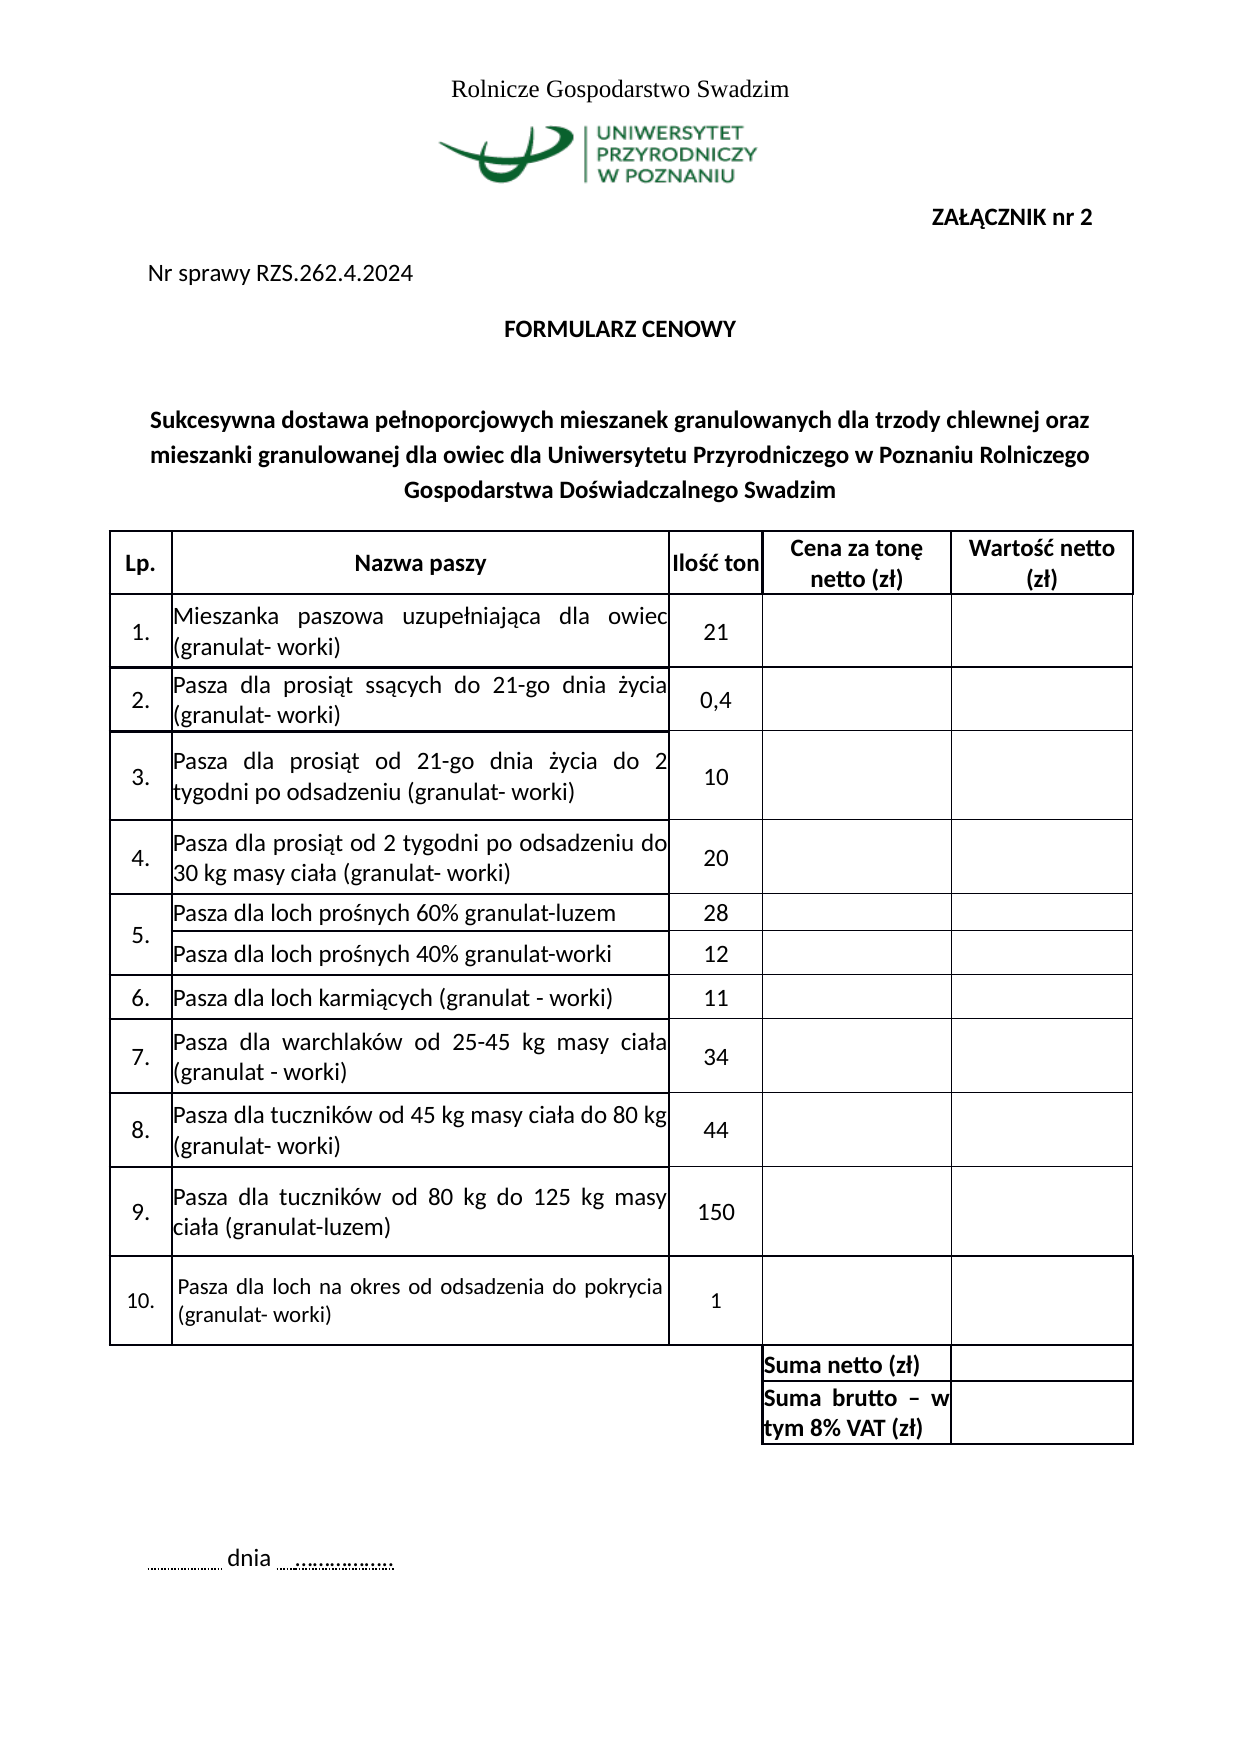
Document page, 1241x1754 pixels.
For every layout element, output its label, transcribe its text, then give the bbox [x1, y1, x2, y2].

table_cell Pasza dla prosiąt od 2 tygodni po odsadzeniu do 30 kg masy ciała (granulat- worki) [173, 821, 668, 893]
table_cell 28 [670, 894, 762, 930]
table_cell Pasza dla loch karmiących (granulat - worki) [173, 976, 668, 1018]
table_cell [763, 1093, 951, 1166]
table_cell 44 [670, 1093, 762, 1166]
table_cell 4. [111, 821, 171, 893]
table_cell [952, 820, 1132, 893]
table_cell [669, 1346, 761, 1379]
table_cell [110, 1346, 172, 1379]
table_cell [763, 975, 951, 1018]
table_cell Pasza dla prosiąt od 21-go dnia życia do 2 tygodni po odsadzeniu (granulat- worki) [173, 733, 668, 819]
table_cell [763, 1257, 951, 1344]
table_cell [952, 1346, 1132, 1379]
table_cell [172, 1346, 669, 1379]
table_cell Pasza dla tuczników od 45 kg masy ciała do 80 kg (granulat- worki) [173, 1094, 668, 1166]
table_cell 8. [111, 1094, 171, 1166]
table_cell Pasza dla warchlaków od 25-45 kg masy ciała (granulat - worki) [173, 1020, 668, 1092]
table_cell 9. [111, 1168, 171, 1255]
text Nr sprawy RZS.262.4.2024 [148, 257, 1093, 288]
table_header Ilość ton [670, 532, 761, 593]
table_cell [763, 668, 951, 730]
table_cell [952, 931, 1132, 974]
table_cell 3. [111, 733, 171, 819]
table_cell Mieszanka paszowa uzupełniająca dla owiec (granulat- worki) [173, 595, 668, 666]
table_cell 21 [670, 595, 762, 666]
table_header Lp. [111, 532, 171, 593]
text Sukcesywna dostawa pełnoporcjowych mieszanek granulowanych dla trzody chlewnej oraz mieszanki granulowanej dla owiec dla Uniwersytetu Przyrodniczego w Poznaniu Rolniczego Gospodarstwa Doświadczalnego Swadzim [148, 404, 1093, 505]
table_cell [952, 1019, 1132, 1092]
table_cell [763, 731, 951, 819]
table_cell 1 [670, 1257, 762, 1344]
table_cell 6. [111, 976, 171, 1018]
table_cell [669, 1380, 761, 1443]
table_cell 10. [111, 1257, 171, 1344]
table_cell [952, 668, 1132, 730]
table_cell [952, 731, 1132, 819]
table_cell Pasza dla prosiąt ssących do 21-go dnia życia (granulat- worki) [173, 669, 668, 730]
table_cell 150 [670, 1167, 762, 1255]
table_cell [952, 1382, 1132, 1443]
table_cell [763, 595, 951, 666]
table_cell 20 [670, 820, 762, 893]
table_cell [110, 1380, 172, 1443]
table_cell [763, 1167, 951, 1255]
text dnia …………….. [148, 1542, 1093, 1572]
table_cell Suma brutto – w tym 8% VAT (zł) [764, 1382, 950, 1443]
table_cell 12 [670, 931, 762, 974]
table_header Cena za tonę netto (zł) [764, 532, 950, 593]
table_cell 10 [670, 731, 762, 819]
table_cell 34 [670, 1019, 762, 1092]
table_cell [952, 1167, 1132, 1255]
table_cell Pasza dla loch prośnych 40% granulat-worki [173, 932, 668, 974]
table_cell [952, 975, 1132, 1018]
table_header Wartość netto (zł) [952, 532, 1132, 593]
table_cell [172, 1380, 669, 1443]
table_cell [952, 1257, 1132, 1344]
text ZAŁĄCZNIK nr 2 [738, 148, 1093, 232]
table_cell [763, 820, 951, 893]
table_cell 5. [111, 895, 171, 974]
table_cell 1. [111, 595, 171, 666]
table_cell Pasza dla loch na okres od odsadzenia do pokrycia (granulat- worki) [173, 1257, 668, 1344]
table_cell 11 [670, 975, 762, 1018]
table_cell Suma netto (zł) [764, 1346, 950, 1379]
table_cell 0,4 [670, 668, 762, 730]
table_cell [952, 595, 1132, 666]
table_cell [763, 931, 951, 974]
table_cell [763, 1019, 951, 1092]
table_cell 2. [111, 669, 171, 730]
text FORMULARZ CENOWY [148, 313, 1093, 343]
table_cell Pasza dla tuczników od 80 kg do 125 kg masy ciała (granulat-luzem) [173, 1168, 668, 1255]
table_header Nazwa paszy [173, 532, 668, 593]
table_cell [952, 1093, 1132, 1166]
table_cell Pasza dla loch prośnych 60% granulat-luzem [173, 895, 668, 930]
table_cell [763, 894, 951, 930]
table_cell [952, 894, 1132, 930]
table_cell 7. [111, 1020, 171, 1092]
